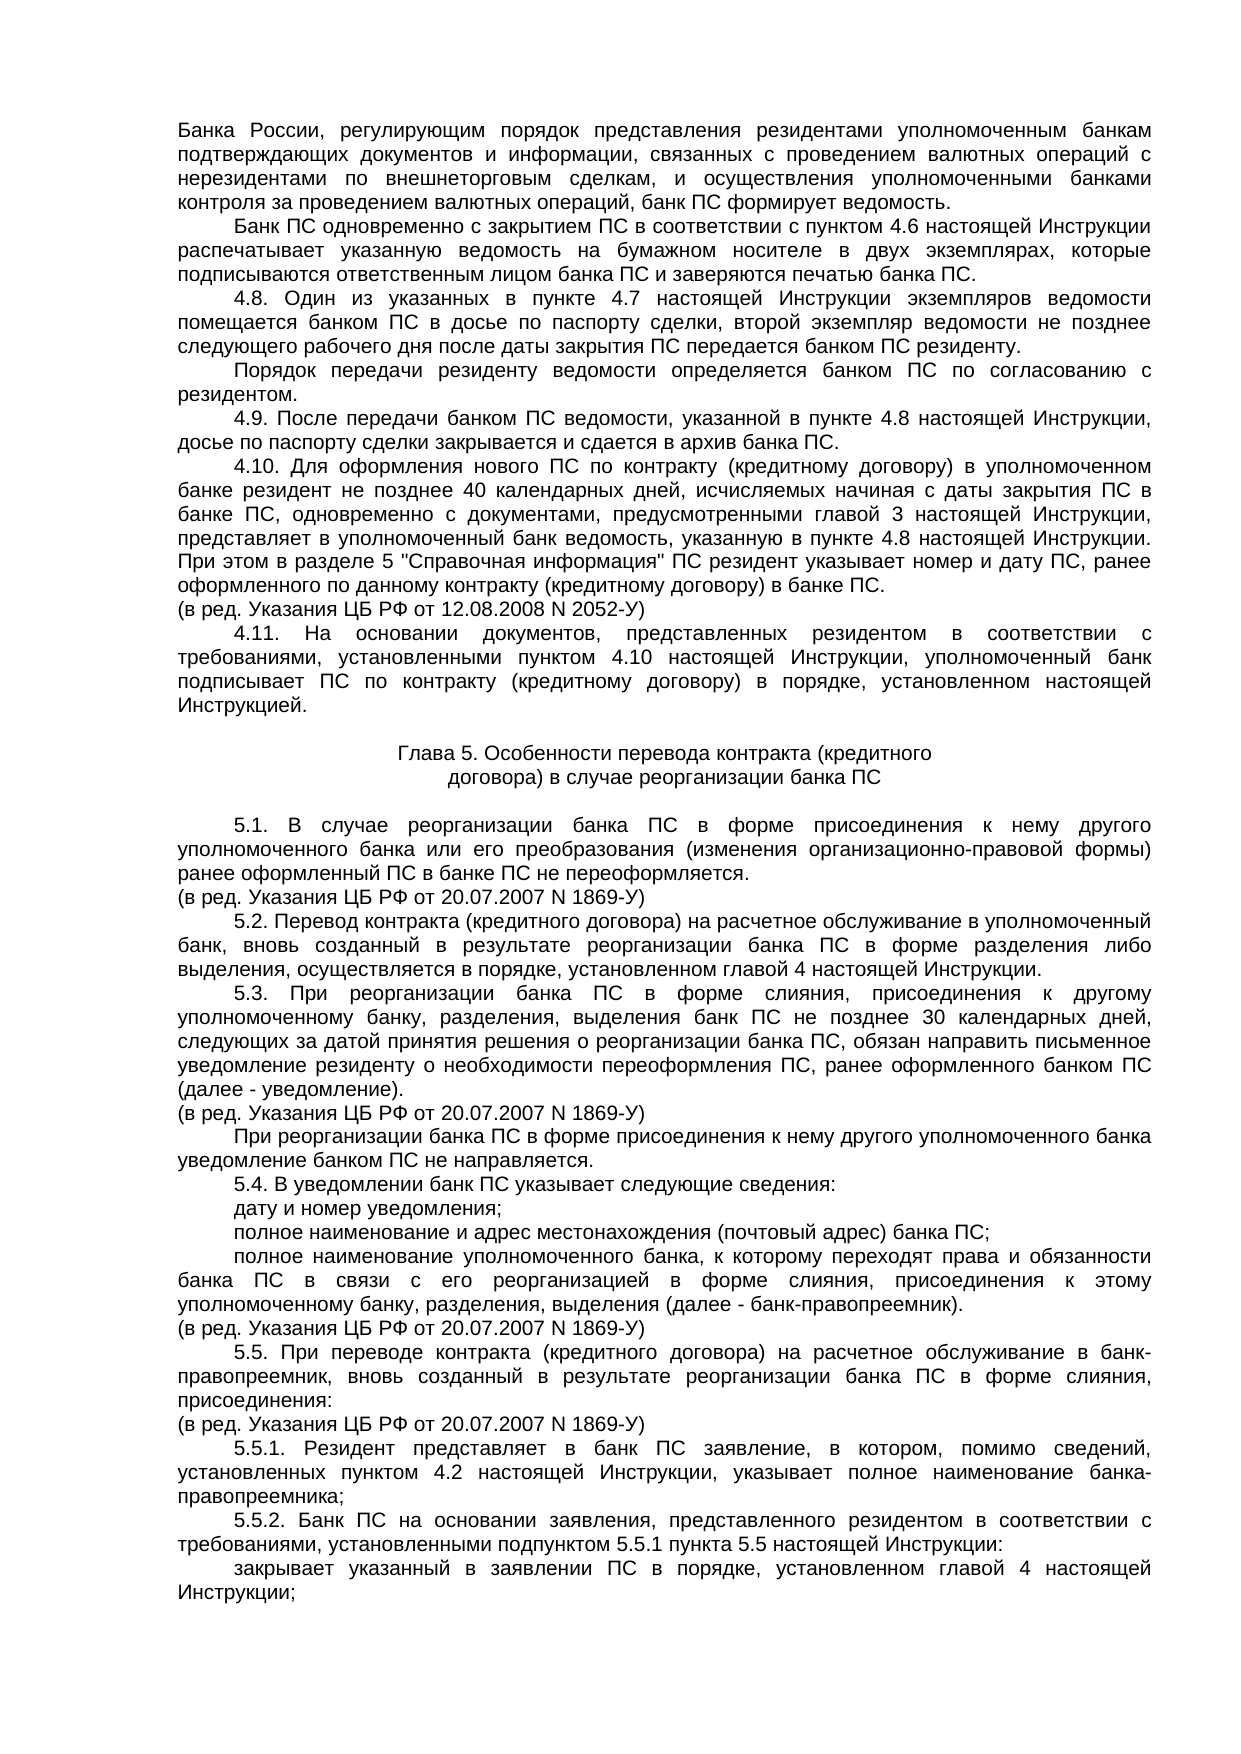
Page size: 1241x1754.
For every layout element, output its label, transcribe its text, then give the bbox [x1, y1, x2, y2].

text При реорганизации банка ПС в форме присоединения к нему другого уполномоченного банка уведомление банком ПС не направляется. [177, 1124, 1152, 1172]
text Глава 5. Особенности перевода контракта (кредитного [177, 741, 1152, 765]
text 4.10. Для оформления нового ПС по контракту (кредитному договору) в уполномоченном банке резидент не позднее 40 календарных дней, исчисляемых начиная с даты закрытия ПС в банке ПС, одновременно с документами, предусмотренными главой 3 настоящей Инструкции, представляет в уполномоченный банк ведомость, указанную в пункте 4.8 настоящей Инструкции. При этом в разделе 5 "Справочная информация" ПС резидент указывает номер и дату ПС, ранее оформленного по данному контракту (кредитному договору) в банке ПС. [177, 453, 1152, 597]
text (в ред. Указания ЦБ РФ от 20.07.2007 N 1869-У) [177, 885, 1152, 909]
text полное наименование уполномоченного банка, к которому переходят права и обязанности банка ПС в связи с его реорганизацией в форме слияния, присоединения к этому уполномоченному банку, разделения, выделения (далее - банк-правопреемник). [177, 1244, 1152, 1316]
text 5.5.2. Банк ПС на основании заявления, представленного резидентом в соответствии с требованиями, установленными подпунктом 5.5.1 пункта 5.5 настоящей Инструкции: [177, 1508, 1152, 1556]
text договора) в случае реорганизации банка ПС [177, 765, 1152, 789]
text 4.11. На основании документов, представленных резидентом в соответствии с требованиями, установленными пунктом 4.10 настоящей Инструкции, уполномоченный банк подписывает ПС по контракту (кредитному договору) в порядке, установленном настоящей Инструкцией. [177, 621, 1152, 717]
text 5.2. Перевод контракта (кредитного договора) на расчетное обслуживание в уполномоченный банк, вновь созданный в результате реорганизации банка ПС в форме разделения либо выделения, осуществляется в порядке, установленном главой 4 настоящей Инструкции. [177, 909, 1152, 981]
text 4.8. Один из указанных в пункте 4.7 настоящей Инструкции экземпляров ведомости помещается банком ПС в досье по паспорту сделки, второй экземпляр ведомости не позднее следующего рабочего дня после даты закрытия ПС передается банком ПС резиденту. [177, 286, 1152, 358]
text полное наименование и адрес местонахождения (почтовый адрес) банка ПС; [177, 1220, 1152, 1244]
text 5.3. При реорганизации банка ПС в форме слияния, присоединения к другому уполномоченному банку, разделения, выделения банк ПС не позднее 30 календарных дней, следующих за датой принятия решения о реорганизации банка ПС, обязан направить письменное уведомление резиденту о необходимости переоформления ПС, ранее оформленного банком ПС (далее - уведомление). [177, 981, 1152, 1100]
text (в ред. Указания ЦБ РФ от 20.07.2007 N 1869-У) [177, 1100, 1152, 1124]
text Банка России, регулирующим порядок представления резидентами уполномоченным банкам подтверждающих документов и информации, связанных с проведением валютных операций с нерезидентами по внешнеторговым сделкам, и осуществления уполномоченными банками контроля за проведением валютных операций, банк ПС формирует ведомость. [177, 118, 1152, 214]
text (в ред. Указания ЦБ РФ от 20.07.2007 N 1869-У) [177, 1412, 1152, 1436]
text 5.1. В случае реорганизации банка ПС в форме присоединения к нему другого уполномоченного банка или его преобразования (изменения организационно-правовой формы) ранее оформленный ПС в банке ПС не переоформляется. [177, 813, 1152, 885]
text (в ред. Указания ЦБ РФ от 20.07.2007 N 1869-У) [177, 1316, 1152, 1340]
text (в ред. Указания ЦБ РФ от 12.08.2008 N 2052-У) [177, 597, 1152, 621]
text 5.5. При переводе контракта (кредитного договора) на расчетное обслуживание в банк-правопреемник, вновь созданный в результате реорганизации банка ПС в форме слияния, присоединения: [177, 1340, 1152, 1412]
text 5.4. В уведомлении банк ПС указывает следующие сведения: [177, 1172, 1152, 1196]
text закрывает указанный в заявлении ПС в порядке, установленном главой 4 настоящей Инструкции; [177, 1556, 1152, 1603]
text Порядок передачи резиденту ведомости определяется банком ПС по согласованию с резидентом. [177, 358, 1152, 406]
text Банк ПС одновременно с закрытием ПС в соответствии с пунктом 4.6 настоящей Инструкции распечатывает указанную ведомость на бумажном носителе в двух экземплярах, которые подписываются ответственным лицом банка ПС и заверяются печатью банка ПС. [177, 214, 1152, 286]
text дату и номер уведомления; [177, 1196, 1152, 1220]
text 4.9. После передачи банком ПС ведомости, указанной в пункте 4.8 настоящей Инструкции, досье по паспорту сделки закрывается и сдается в архив банка ПС. [177, 406, 1152, 453]
text 5.5.1. Резидент представляет в банк ПС заявление, в котором, помимо сведений, установленных пунктом 4.2 настоящей Инструкции, указывает полное наименование банка-правопреемника; [177, 1436, 1152, 1508]
